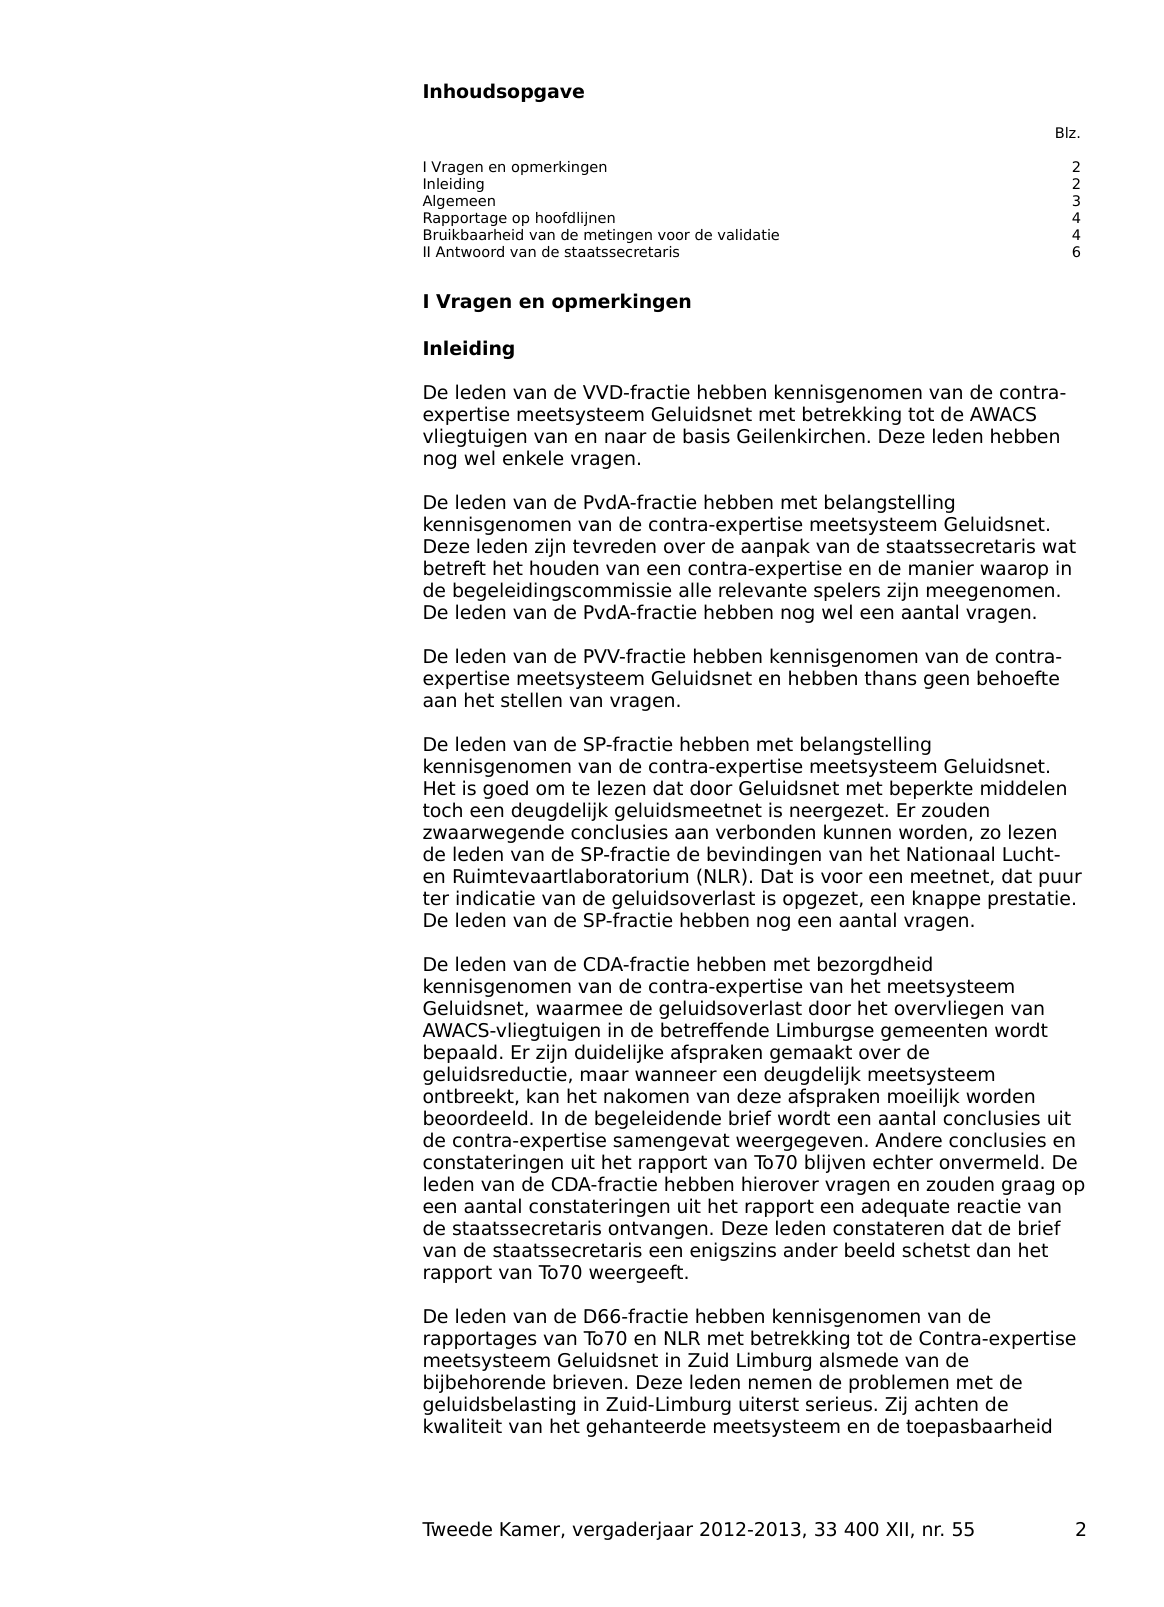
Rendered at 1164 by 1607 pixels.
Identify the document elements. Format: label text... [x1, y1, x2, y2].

table_cell 3 [1013, 193, 1087, 210]
table_cell [422, 142, 1013, 159]
subtitle Inhoudsopgave [422, 81, 1087, 103]
table_header Blz. [1013, 125, 1087, 142]
text De leden van de CDA-fractie hebben met bezorgdheid kennisgenomen van de contra-expertise van het meetsysteem Geluidsnet, waarmee de geluidsoverlast door het overvliegen van AWACS-vliegtuigen in de betreffende Limburgse gemeenten wordt bepaald. Er zijn duidelijke afspraken gemaakt over de geluidsreductie, maar wanneer een deugdelijk meetsysteem ontbreekt, kan het nakomen van deze afspraken moeilijk worden beoordeeld. In de begeleidende brief wordt een aantal conclusies uit de contra-expertise samengevat weergegeven. Andere conclusies en constateringen uit het rapport van To70 blijven echter onvermeld. De leden van de CDA-fractie hebben hierover vragen en zouden graag op een aantal constateringen uit het rapport een adequate reactie van de staatssecretaris ontvangen. Deze leden constateren dat de brief van de staatssecretaris een enigszins ander beeld schetst dan het rapport van To70 weergeeft. [422, 954, 1087, 1284]
text De leden van de D66-fractie hebben kennisgenomen van de rapportages van To70 en NLR met betrekking tot de Contra-expertise meetsysteem Geluidsnet in Zuid Limburg alsmede van de bijbehorende brieven. Deze leden nemen de problemen met de geluidsbelasting in Zuid-Limburg uiterst serieus. Zij achten de kwaliteit van het gehanteerde meetsysteem en de toepasbaarheid [422, 1306, 1087, 1438]
text De leden van de PVV-fractie hebben kennisgenomen van de contra-expertise meetsysteem Geluidsnet en hebben thans geen behoefte aan het stellen van vragen. [422, 646, 1087, 712]
subtitle I Vragen en opmerkingen [422, 291, 1087, 313]
table_cell I Vragen en opmerkingen [422, 159, 1013, 176]
text De leden van de VVD-fractie hebben kennisgenomen van de contra-expertise meetsysteem Geluidsnet met betrekking tot de AWACS vliegtuigen van en naar de basis Geilenkirchen. Deze leden hebben nog wel enkele vragen. [422, 382, 1087, 470]
table_cell 2 [1013, 176, 1087, 193]
table_cell Bruikbaarheid van de metingen voor de validatie [422, 227, 1013, 244]
table_cell 2 [1013, 159, 1087, 176]
table_cell 6 [1013, 244, 1087, 261]
table_cell Inleiding [422, 176, 1013, 193]
table_cell [1013, 142, 1087, 159]
table_cell II Antwoord van de staatssecretaris [422, 244, 1013, 261]
table_cell Rapportage op hoofdlijnen [422, 210, 1013, 227]
table_cell Algemeen [422, 193, 1013, 210]
table_cell 4 [1013, 210, 1087, 227]
text De leden van de PvdA-fractie hebben met belangstelling kennisgenomen van de contra-expertise meetsysteem Geluidsnet. Deze leden zijn tevreden over de aanpak van de staatssecretaris wat betreft het houden van een contra-expertise en de manier waarop in de begeleidingscommissie alle relevante spelers zijn meegenomen. De leden van de PvdA-fractie hebben nog wel een aantal vragen. [422, 492, 1087, 624]
text De leden van de SP-fractie hebben met belangstelling kennisgenomen van de contra-expertise meetsysteem Geluidsnet. Het is goed om te lezen dat door Geluidsnet met beperkte middelen toch een deugdelijk geluidsmeetnet is neergezet. Er zouden zwaarwegende conclusies aan verbonden kunnen worden, zo lezen de leden van de SP-fractie de bevindingen van het Nationaal Lucht- en Ruimtevaartlaboratorium (NLR). Dat is voor een meetnet, dat puur ter indicatie van de geluidsoverlast is opgezet, een knappe prestatie. De leden van de SP-fractie hebben nog een aantal vragen. [422, 734, 1087, 932]
subtitle Inleiding [422, 338, 1087, 360]
table_cell 4 [1013, 227, 1087, 244]
table_header [422, 125, 1013, 142]
